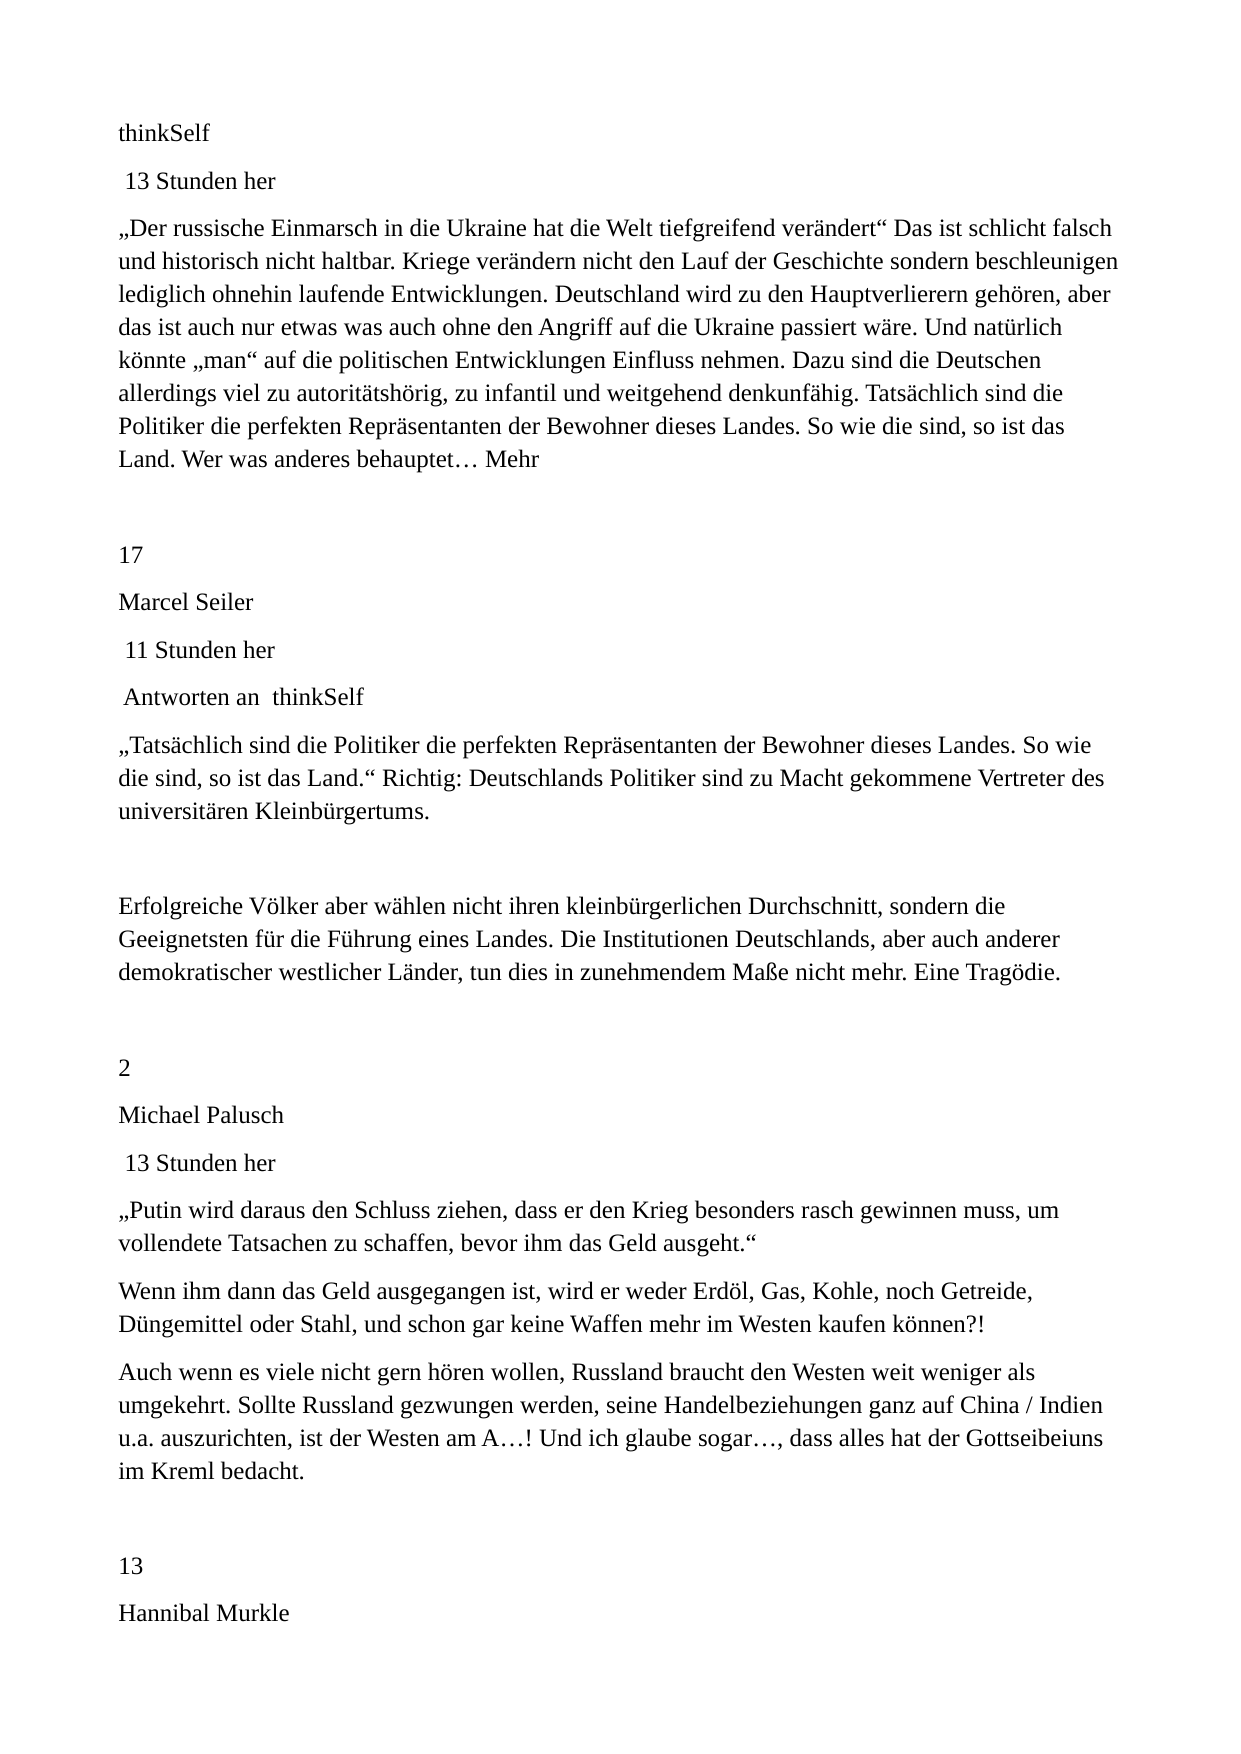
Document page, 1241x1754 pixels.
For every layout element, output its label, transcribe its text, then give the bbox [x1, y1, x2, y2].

text 13 [118, 1551, 1122, 1580]
text 17 [118, 540, 1122, 568]
text 13 Stunden her [118, 1148, 1122, 1177]
text Michael Palusch [118, 1100, 1122, 1129]
text „Putin wird daraus den Schluss ziehen, dass er den Krieg besonders rasch gewinnen muss, um vollendete Tatsachen zu schaffen, bevor ihm das Geld ausgeht.“ [118, 1195, 1122, 1257]
text Marcel Seiler [118, 587, 1122, 616]
text thinkSelf [118, 118, 1122, 147]
text „Der russische Einmarsch in die Ukraine hat die Welt tiefgreifend verändert“ Das ist schlicht falsch und historisch nicht haltbar. Kriege verändern nicht den Lauf der Geschichte sondern beschleunigen lediglich ohnehin laufende Entwicklungen. Deutschland wird zu den Hauptverlierern gehören, aber das ist auch nur etwas was auch ohne den Angriff auf die Ukraine passiert wäre. Und natürlich könnte „man“ auf die politischen Entwicklungen Einfluss nehmen. Dazu sind die Deutschen allerdings viel zu autoritätshörig, zu infantil und weitgehend denkunfähig. Tatsächlich sind die Politiker die perfekten Repräsentanten der Bewohner dieses Landes. So wie die sind, so ist das Land. Wer was anderes behauptet… Mehr [118, 213, 1122, 473]
text 11 Stunden her [118, 635, 1122, 664]
text Wenn ihm dann das Geld ausgegangen ist, wird er weder Erdöl, Gas, Kohle, noch Getreide, Düngemittel oder Stahl, und schon gar keine Waffen mehr im Westen kaufen können?! [118, 1276, 1122, 1338]
text 13 Stunden her [118, 166, 1122, 194]
text Erfolgreiche Völker aber wählen nicht ihren kleinbürgerlichen Durchschnitt, sondern die Geeignetsten für die Führung eines Landes. Die Institutionen Deutschlands, aber auch anderer demokratischer westlicher Länder, tun dies in zunehmendem Maße nicht mehr. Eine Tragödie. [118, 891, 1122, 986]
text Hannibal Murkle [118, 1598, 1122, 1627]
text 2 [118, 1053, 1122, 1081]
text „Tatsächlich sind die Politiker die perfekten Repräsentanten der Bewohner dieses Landes. So wie die sind, so ist das Land.“ Richtig: Deutschlands Politiker sind zu Macht gekommene Vertreter des universitären Kleinbürgertums. [118, 730, 1122, 825]
text Auch wenn es viele nicht gern hören wollen, Russland braucht den Westen weit weniger als umgekehrt. Sollte Russland gezwungen werden, seine Handelbeziehungen ganz auf China / Indien u.a. auszurichten, ist der Westen am A…! Und ich glaube sogar…, dass alles hat der Gottseibeiuns im Kreml bedacht. [118, 1357, 1122, 1484]
text Antworten an thinkSelf [118, 682, 1122, 711]
